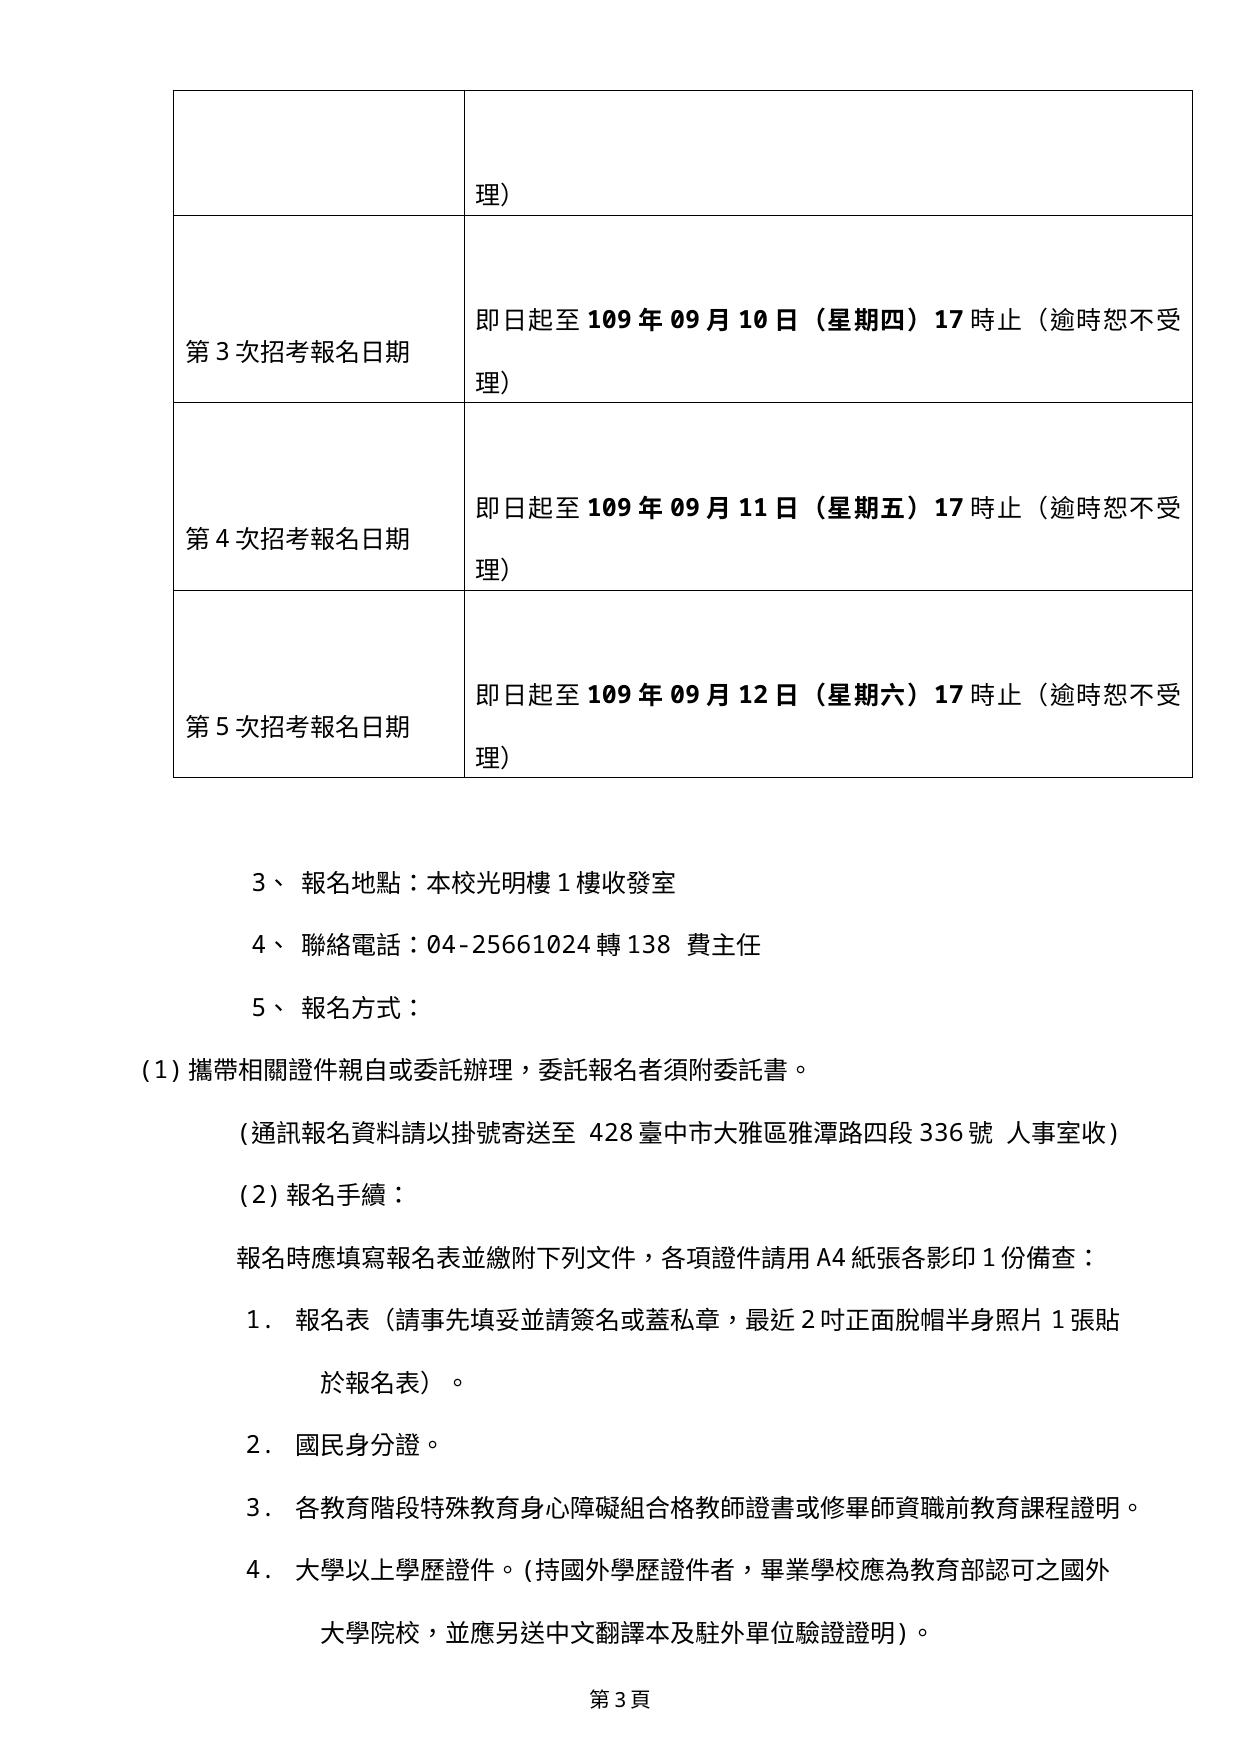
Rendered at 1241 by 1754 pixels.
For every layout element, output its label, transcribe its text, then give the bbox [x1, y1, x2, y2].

table_cell [174, 91, 464, 215]
text (通訊報名資料請以掛號寄送至 428臺中市大雅區雅潭路四段336號 人事室收) [236, 1090, 1122, 1152]
table_cell 第4次招考報名日期 [174, 403, 464, 590]
list 報名表（請事先填妥並請簽名或蓋私章，最近2吋正面脫帽半身照片1張貼於報名表）。 [245, 1277, 1122, 1402]
table_cell 即日起至109年09月11日（星期五）17時止（逾時恕不受理） [465, 403, 1192, 590]
text 報名時應填寫報名表並繳附下列文件，各項證件請用A4紙張各影印1份備查： [236, 1215, 1122, 1277]
table_cell 第5次招考報名日期 [174, 591, 464, 777]
table_cell 理） [465, 91, 1192, 215]
list 聯絡電話：04-25661024轉138 費主任 [251, 902, 1122, 965]
table_cell 即日起至109年09月12日（星期六）17時止（逾時恕不受理） [465, 591, 1192, 777]
list 國民身分證。 [245, 1402, 1122, 1465]
list 大學以上學歷證件。(持國外學歷證件者，畢業學校應為教育部認可之國外大學院校，並應另送中文翻譯本及駐外單位驗證證明)。 [245, 1527, 1122, 1652]
table_cell 第3次招考報名日期 [174, 216, 464, 402]
list 攜帶相關證件親自或委託辦理，委託報名者須附委託書。 [118, 1027, 1122, 1090]
list 報名手續： [236, 1152, 1122, 1215]
table_cell 即日起至109年09月10日（星期四）17時止（逾時恕不受理） [465, 216, 1192, 402]
list 報名方式： [251, 965, 1122, 1027]
list 各教育階段特殊教育身心障礙組合格教師證書或修畢師資職前教育課程證明。 [245, 1465, 1122, 1527]
list 報名地點：本校光明樓1樓收發室 [251, 840, 1122, 902]
